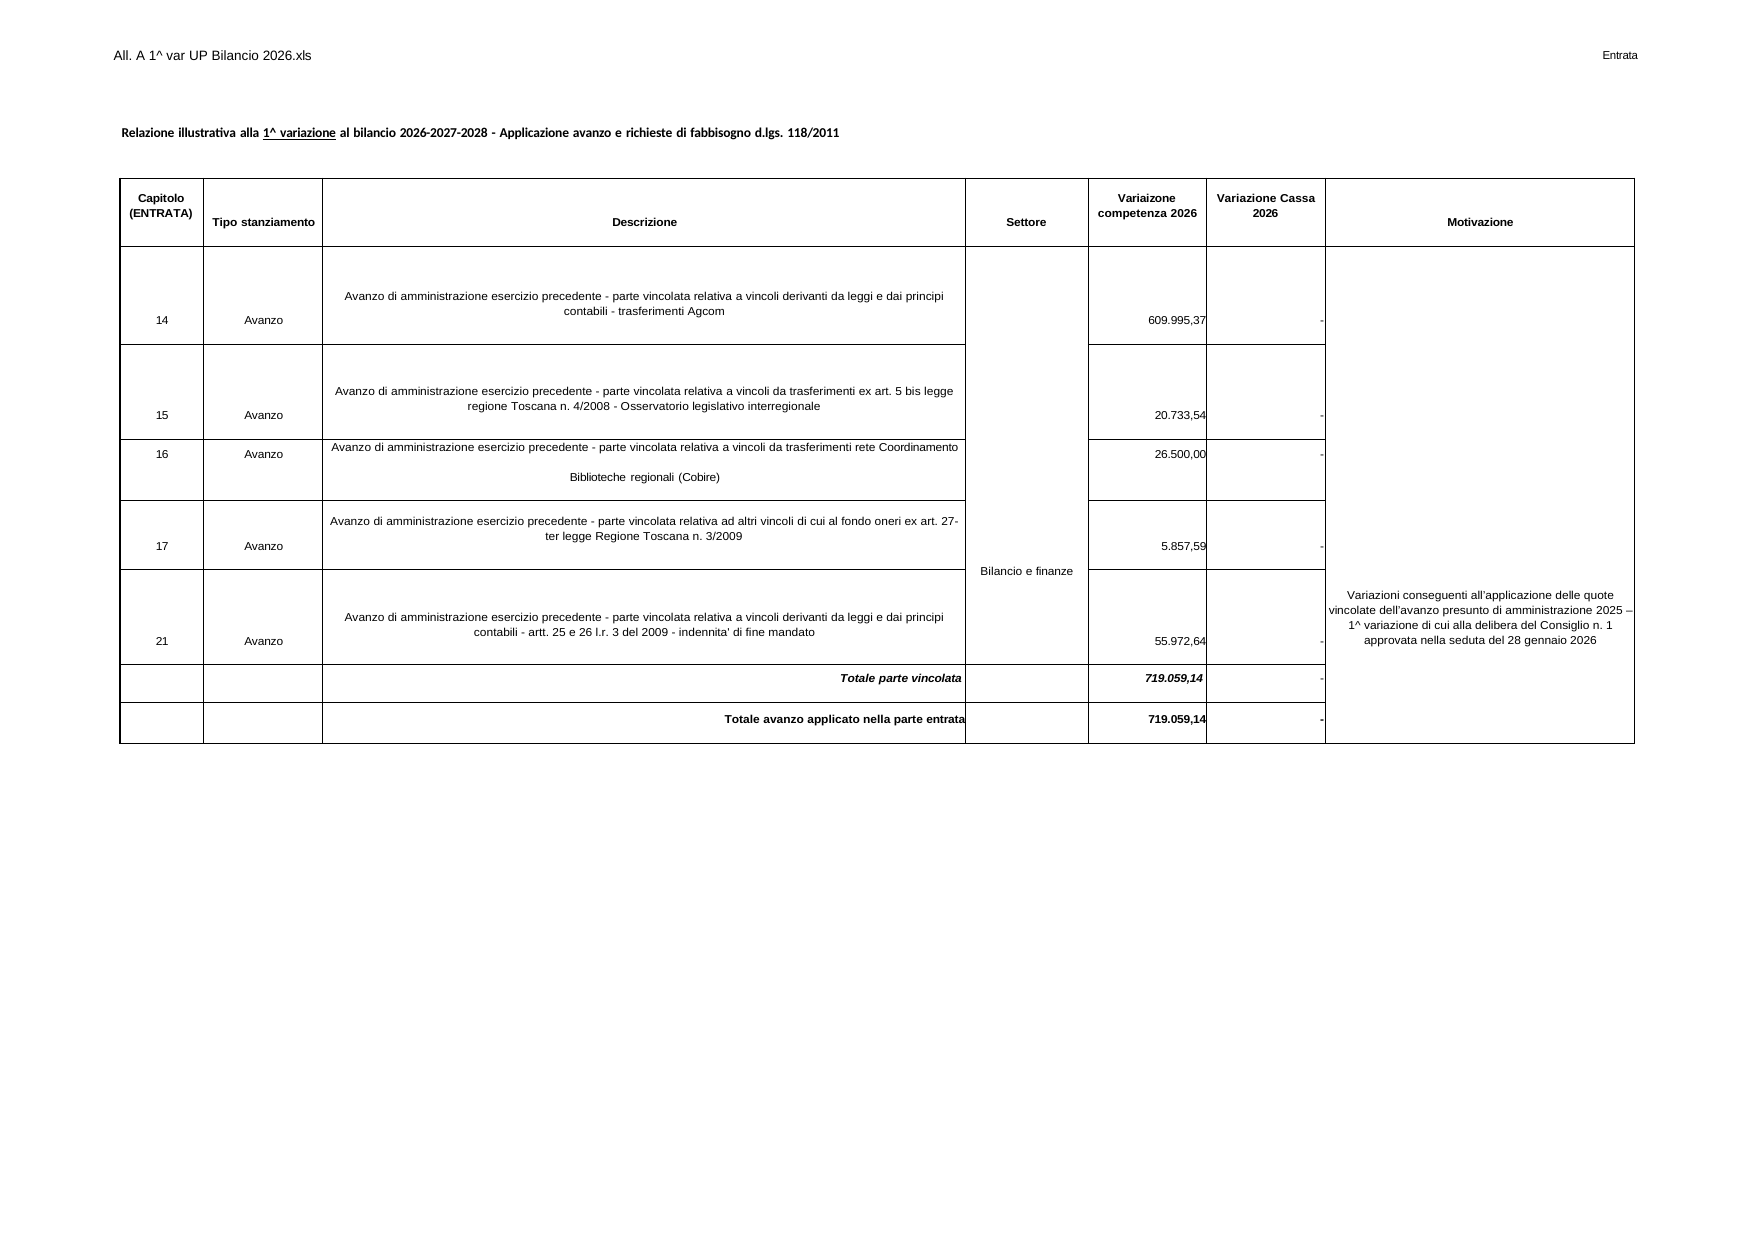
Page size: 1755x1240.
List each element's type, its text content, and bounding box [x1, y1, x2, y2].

table_cell [121, 665, 203, 702]
table_header Variaizone competenza 2026 [1089, 179, 1206, 246]
table_cell Avanzo [204, 247, 322, 344]
table_cell Avanzo di amministrazione esercizio precedente - parte vincolata relativa a vincoli derivanti da leggi e dai principi contabili - artt. 25 e 26 l.r. 3 del 2009 - indennita' di fine mandato [323, 570, 965, 664]
table_cell [121, 703, 203, 743]
table_cell 21 [121, 570, 203, 664]
table_cell 55.972,64 [1089, 570, 1206, 664]
table_cell - [1207, 345, 1325, 439]
table_cell 14 [121, 247, 203, 344]
table_header Variazione Cassa 2026 [1207, 179, 1325, 246]
table_cell Totale avanzo applicato nella parte entrata [323, 703, 965, 743]
table_cell Avanzo [204, 570, 322, 664]
table_cell Avanzo [204, 345, 322, 439]
table_cell [204, 703, 322, 743]
table_cell 20.733,54 [1089, 345, 1206, 439]
table_cell [966, 665, 1088, 702]
table_cell Variazioni conseguenti all’applicazione delle quote vincolate dell’avanzo presunto di amministrazione 2025 – 1^ variazione di cui alla delibera del Consiglio n. 1 approvata nella seduta del 28 gennaio 2026 [1326, 247, 1634, 743]
table_cell 5.857,59 [1089, 501, 1206, 569]
table_cell - [1207, 570, 1325, 664]
table_cell Avanzo di amministrazione esercizio precedente - parte vincolata relativa ad altri vincoli di cui al fondo oneri ex art. 27-ter legge Regione Toscana n. 3/2009 [323, 501, 965, 569]
table_cell 26.500,00 [1089, 440, 1206, 500]
table_cell 609.995,37 [1089, 247, 1206, 344]
table_cell 719.059,14 [1089, 665, 1206, 702]
table_cell [204, 665, 322, 702]
table_cell - [1207, 665, 1325, 702]
table_cell Avanzo [204, 440, 322, 500]
table_cell Avanzo di amministrazione esercizio precedente - parte vincolata relativa a vincoli derivanti da leggi e dai principi contabili - trasferimenti Agcom [323, 247, 965, 344]
table_cell Bilancio e finanze [966, 247, 1088, 664]
table_cell 719.059,14 [1089, 703, 1206, 743]
table_cell Avanzo di amministrazione esercizio precedente - parte vincolata relativa a vincoli da trasferimenti ex art. 5 bis legge regione Toscana n. 4/2008 - Osservatorio legislativo interregionale [323, 345, 965, 439]
table_header Motivazione [1326, 179, 1634, 246]
table_header Descrizione [323, 179, 965, 246]
table_cell 17 [121, 501, 203, 569]
table_cell - [1207, 501, 1325, 569]
table_cell 15 [121, 345, 203, 439]
text Relazione illustrativa alla 1^ variazione al bilancio 2026-2027-2028 - Applicazione avanzo e richieste di fabbisogno d.lgs. 118/2011 [121, 124, 1651, 141]
text All. A 1^ var UP Bilancio 2026.xls Entrata [113, 48, 1651, 63]
table_cell - [1207, 440, 1325, 500]
table_header Capitolo (ENTRATA) [121, 179, 203, 246]
table_cell Avanzo di amministrazione esercizio precedente - parte vincolata relativa a vincoli da trasferimenti rete Coordinamento Biblioteche regionali (Cobire) [323, 440, 965, 500]
table_cell [966, 703, 1088, 743]
table_cell - [1207, 703, 1325, 743]
table_header Tipo stanziamento [204, 179, 322, 246]
table_header Settore [966, 179, 1088, 246]
table_cell Avanzo [204, 501, 322, 569]
table_cell - [1207, 247, 1325, 344]
table_cell Totale parte vincolata [323, 665, 965, 702]
table_cell 16 [121, 440, 203, 500]
